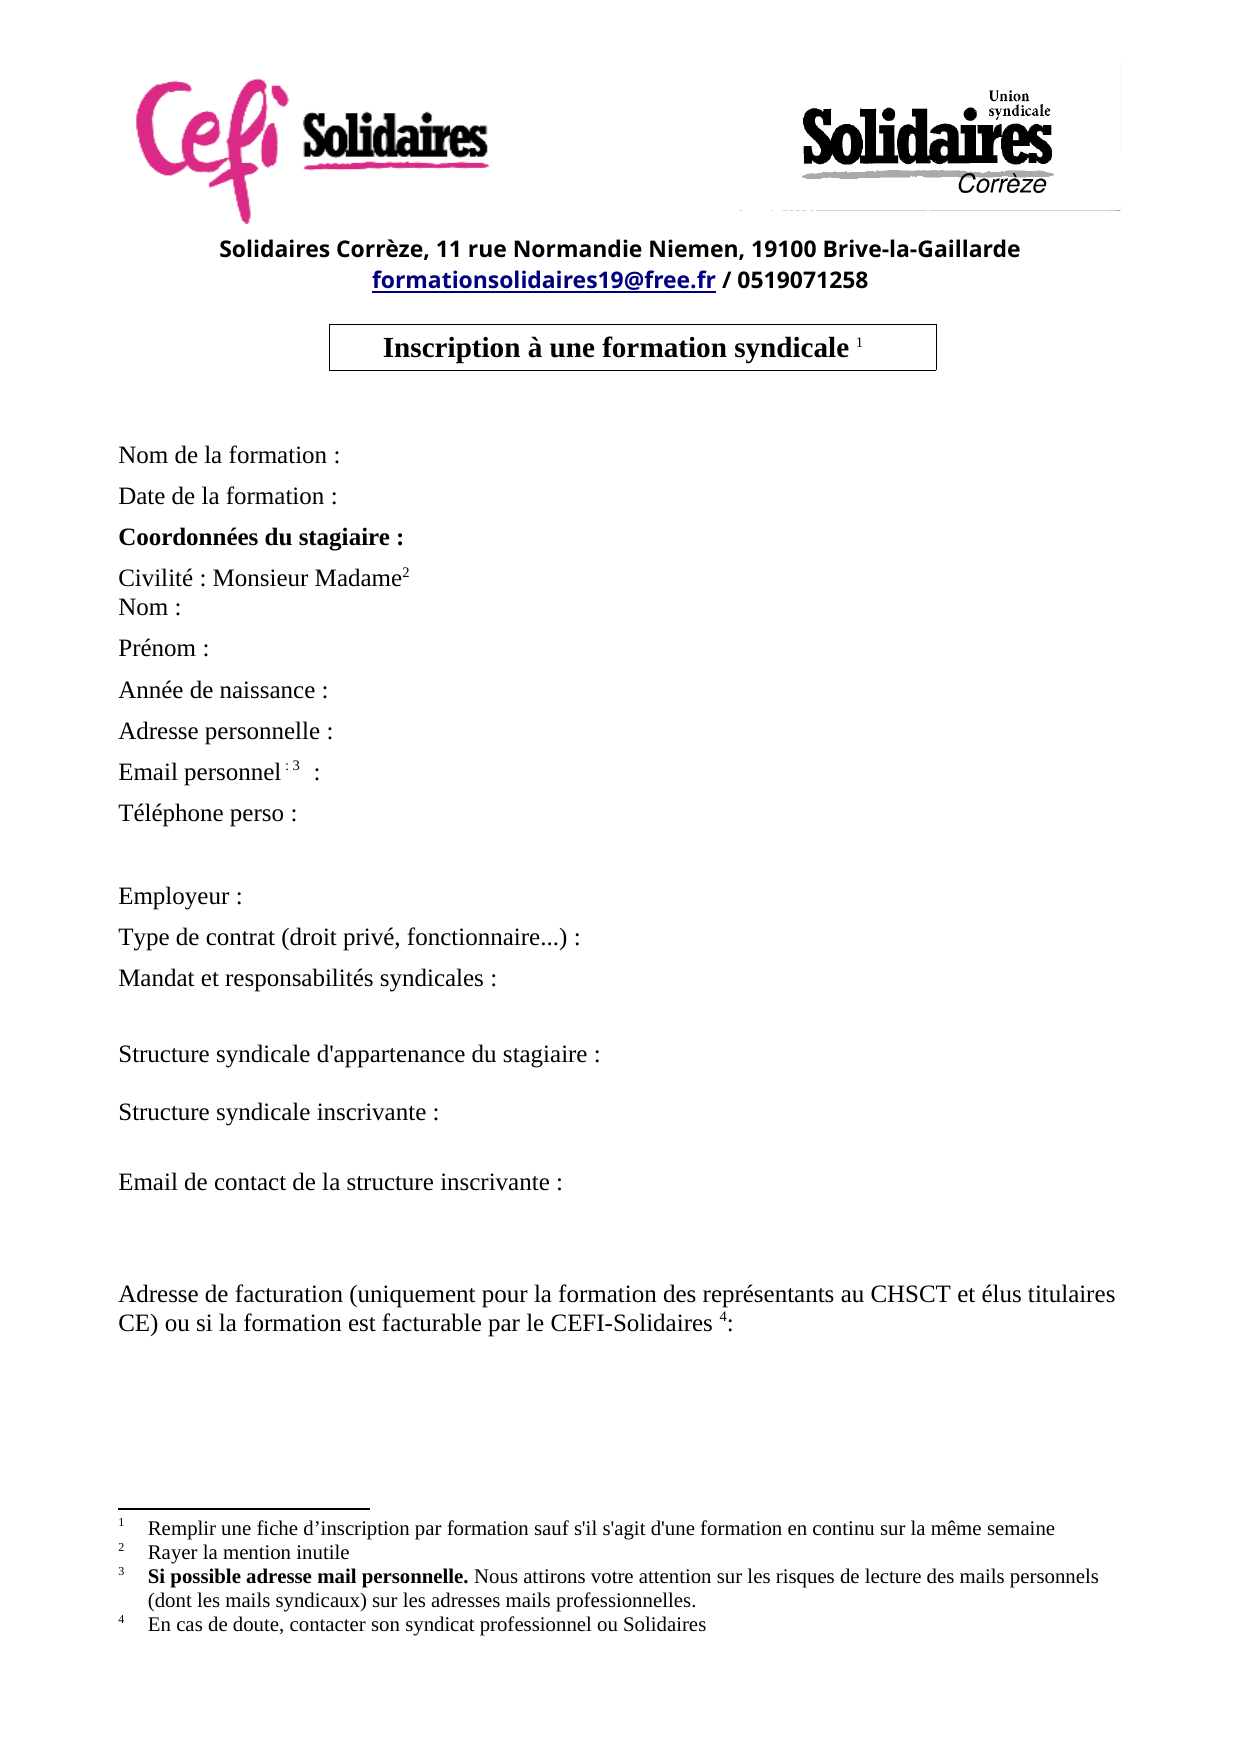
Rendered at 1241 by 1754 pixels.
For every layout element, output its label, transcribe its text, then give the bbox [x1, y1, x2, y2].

text Structure syndicale inscrivante : [118, 1097, 1122, 1126]
text Email personnel : : [118, 757, 1122, 786]
text Structure syndicale d'appartenance du stagiaire : [118, 1039, 1122, 1068]
text Adresse personnelle : [118, 716, 1122, 745]
text Nom de la formation : [118, 440, 1122, 468]
text Solidaires Corrèze, 11 rue Normandie Niemen, 19100 Brive-la-Gaillarde [118, 233, 1122, 264]
text Date de la formation : [118, 481, 1122, 510]
text Coordonnées du stagiaire : [118, 522, 1122, 551]
text Prénom : [118, 633, 1122, 662]
text Rayer la mention inutile [118, 1539, 1122, 1564]
picture [739, 61, 1121, 211]
text Téléphone perso : [118, 798, 1122, 827]
text Mandat et responsabilités syndicales : [118, 963, 1122, 992]
text Adresse de facturation (uniquement pour la formation des représentants au CHSCT et élus titulaires CE) ou si la formation est facturable par le CEFI-Solidaires : [118, 1279, 1122, 1338]
text Nom : [118, 592, 1122, 621]
text Année de naissance : [118, 675, 1122, 703]
table_header Inscription à une formation syndicale [330, 325, 936, 369]
text En cas de doute, contacter son syndicat professionnel ou Solidaires [118, 1612, 1122, 1636]
text formationsolidaires19@free.fr / 0519071258 [118, 264, 1122, 296]
text Si possible adresse mail personnelle. Nous attirons votre attention sur les risques de lecture des mails personnels (dont les mails syndicaux) sur les adresses mails professionnelles. [118, 1564, 1122, 1612]
text Email de contact de la structure inscrivante : [118, 1167, 1122, 1196]
text Employeur : [118, 881, 1122, 910]
text Type de contrat (droit privé, fonctionnaire...) : [118, 922, 1122, 951]
picture [118, 71, 503, 224]
text Civilité : Monsieur Madame [118, 563, 1122, 592]
